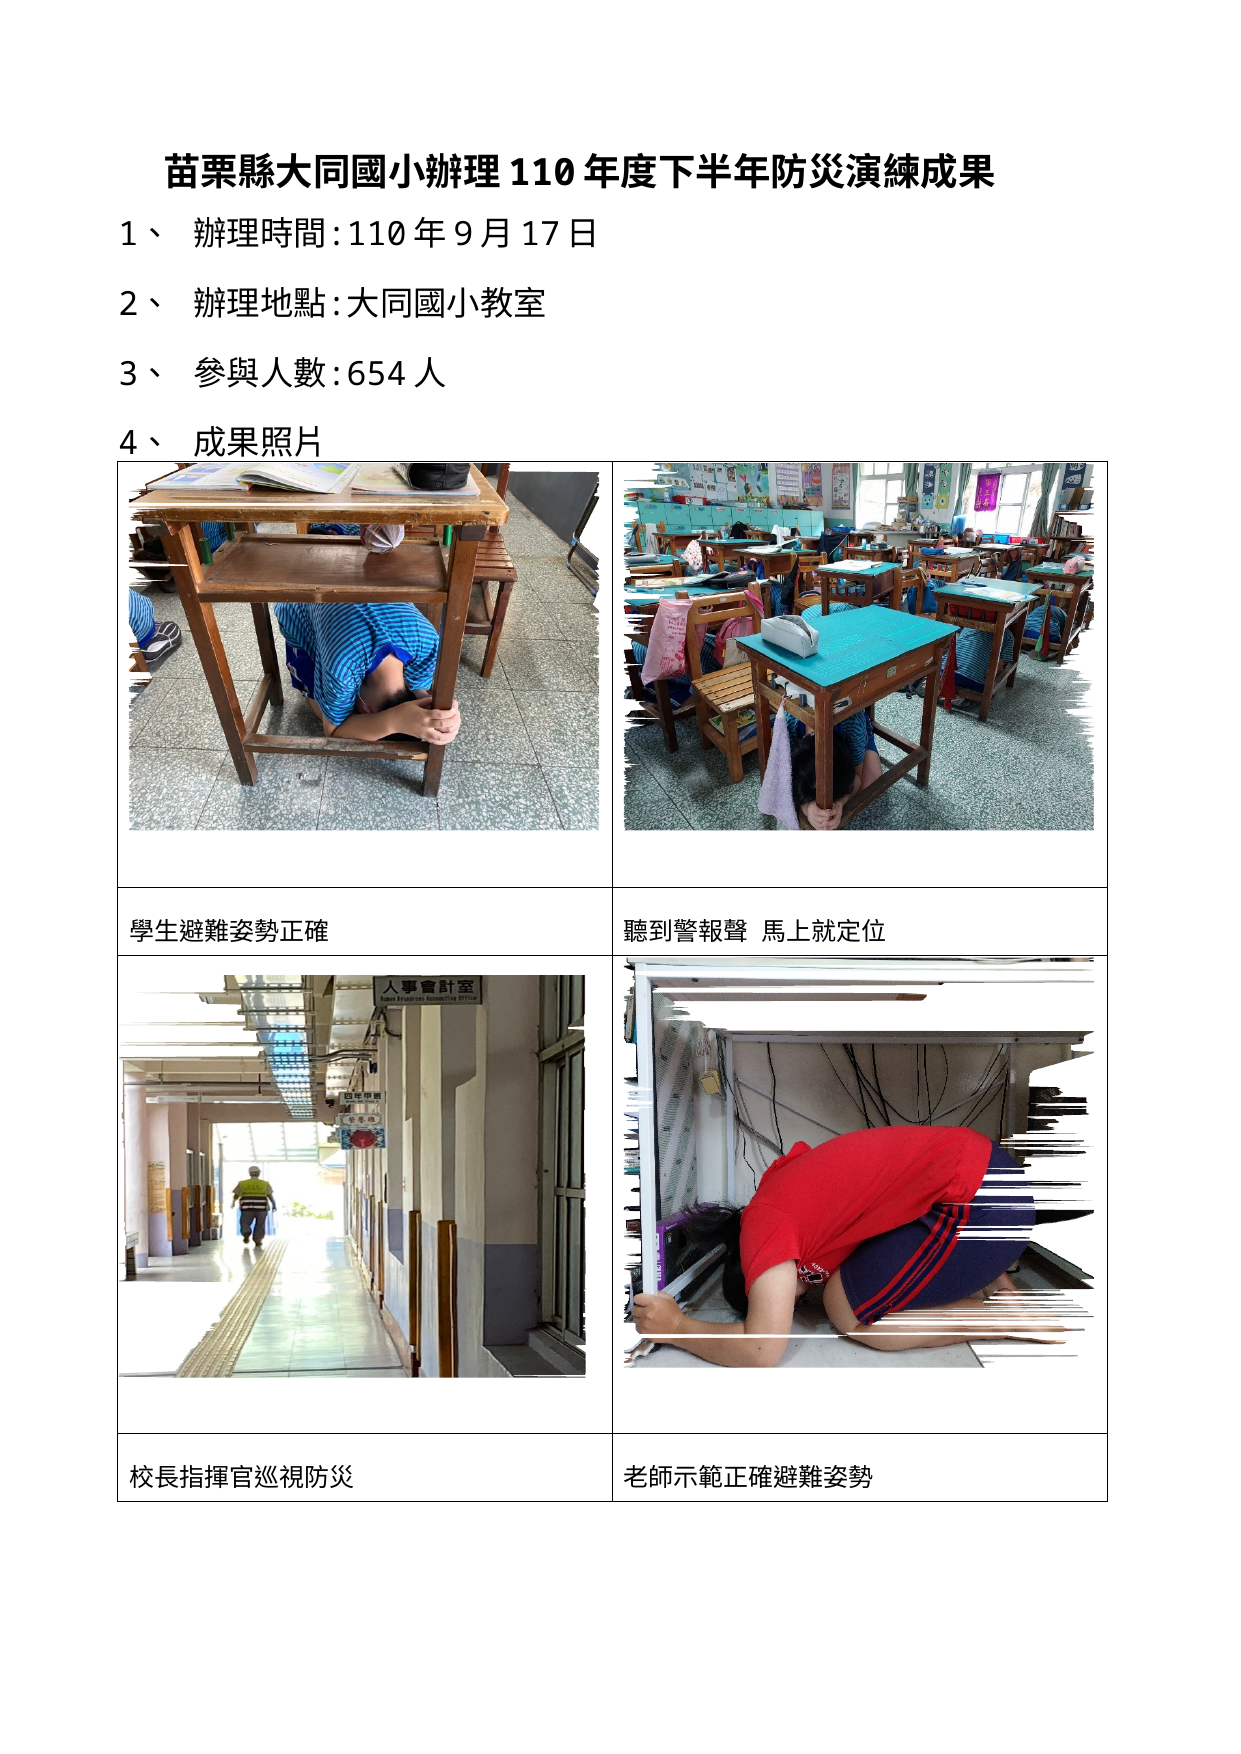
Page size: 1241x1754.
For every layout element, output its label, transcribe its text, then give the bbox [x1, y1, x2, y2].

table_cell [613, 956, 1107, 1433]
list 辦理地點:大同國小教室 [118, 259, 1122, 322]
table_cell 校長指揮官巡視防災 [118, 1434, 612, 1501]
list 辦理時間:110年9月17日 [118, 189, 1122, 252]
text 苗栗縣大同國小辦理110年度下半年防災演練成果 [118, 127, 1122, 189]
table_header [118, 462, 612, 887]
table_cell 聽到警報聲 馬上就定位 [613, 888, 1107, 955]
table_cell [118, 1282, 240, 1373]
list 參與人數:654人 [118, 329, 1122, 391]
list 成果照片 [118, 398, 1122, 461]
table_cell 學生避難姿勢正確 [118, 888, 612, 955]
table_cell 老師示範正確避難姿勢 [613, 1434, 1107, 1501]
table_cell [118, 1264, 125, 1280]
table_cell [118, 956, 612, 1433]
table_header [613, 462, 1107, 887]
table_cell [118, 1060, 126, 1263]
table_cell [118, 1026, 263, 1057]
